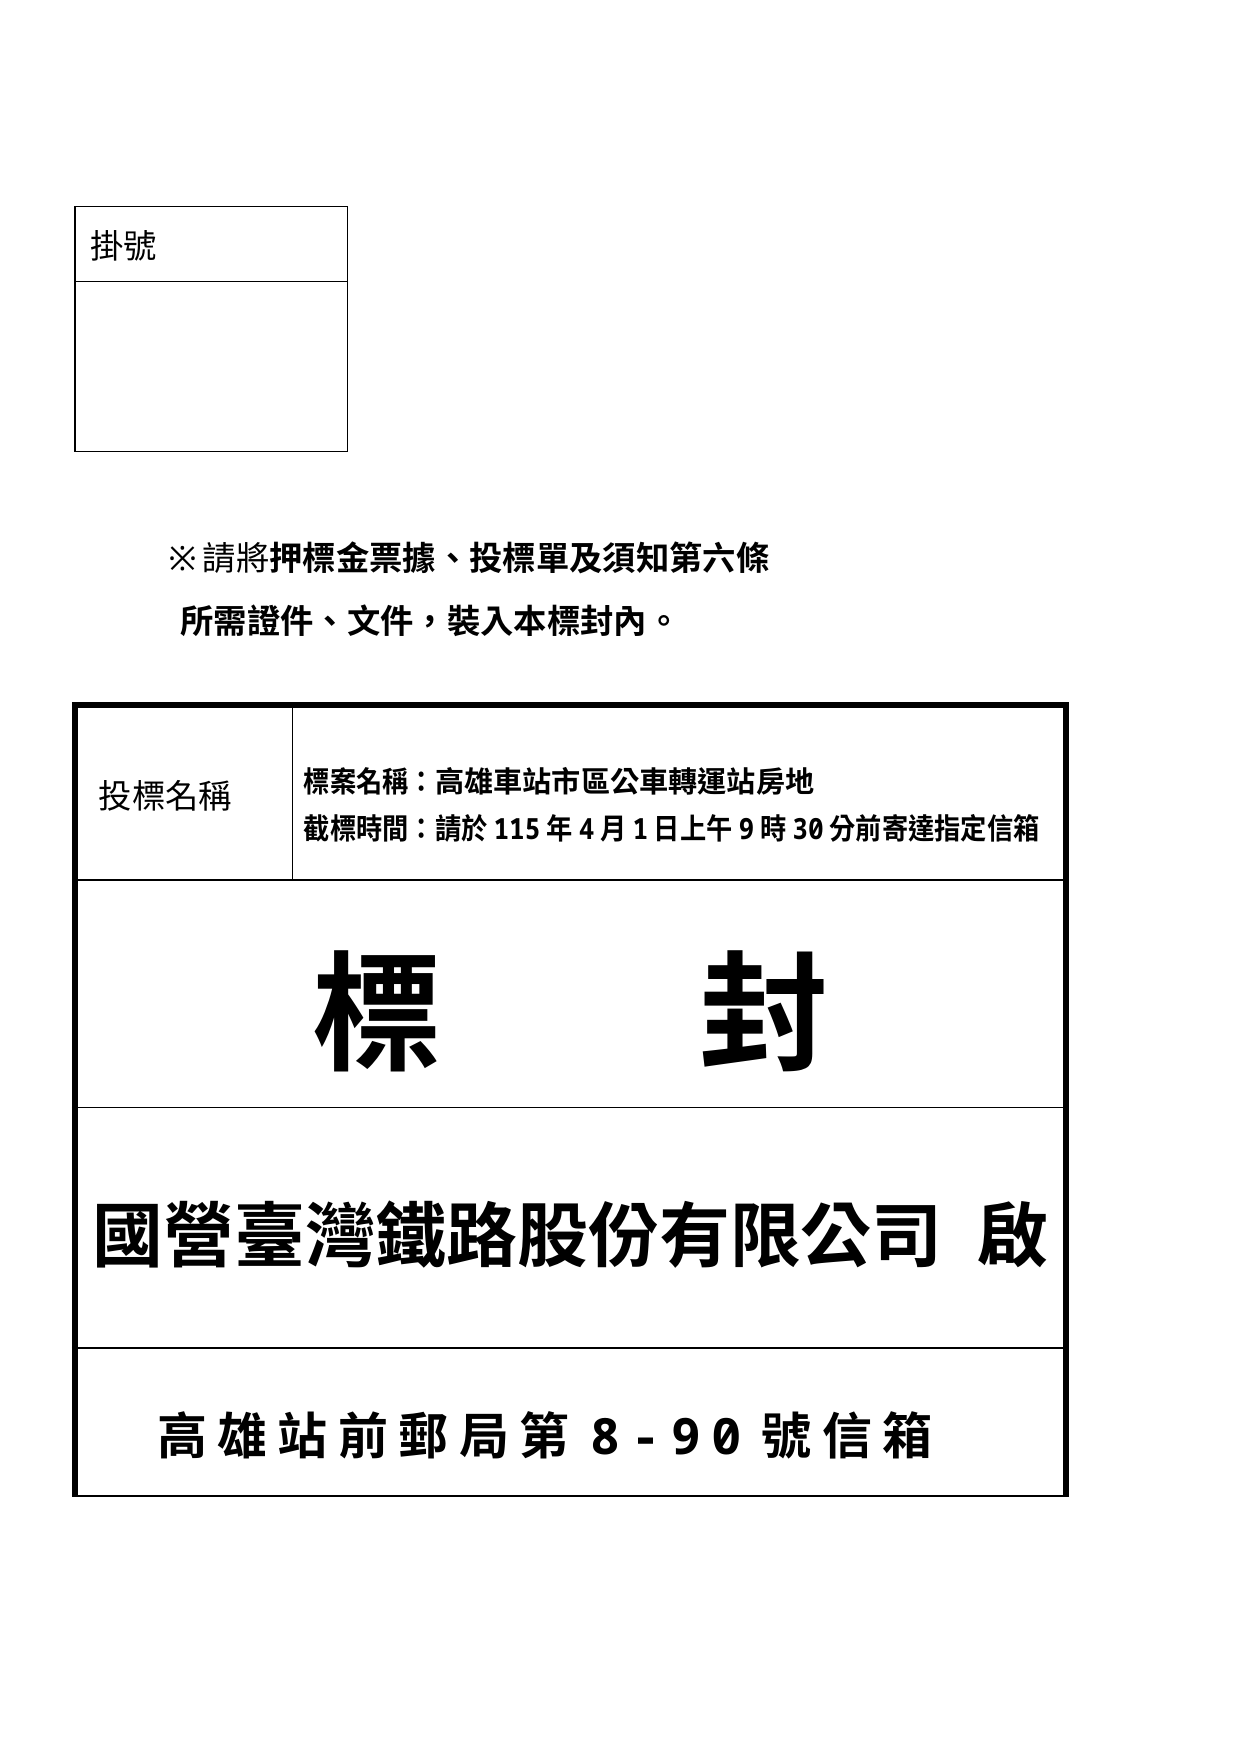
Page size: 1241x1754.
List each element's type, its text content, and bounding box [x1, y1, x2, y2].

table_cell 標 封 [78, 881, 1063, 1106]
table_cell 高雄站前郵局第8-90號信箱 [78, 1349, 1063, 1495]
text ※請將押標金票據、投標單及須知第六條 [75, 514, 1125, 577]
table_cell [76, 282, 347, 451]
table_header 掛號 [76, 207, 347, 281]
text 所需證件、文件，裝入本標封內。 [75, 577, 1125, 639]
table_header 投標名稱 [78, 708, 292, 879]
table_header 標案名稱：高雄車站市區公車轉運站房地 截標時間：請於115年4月1日上午9時30分前寄達指定信箱 [293, 708, 1063, 879]
table_cell 國營臺灣鐵路股份有限公司 啟 [78, 1108, 1063, 1347]
